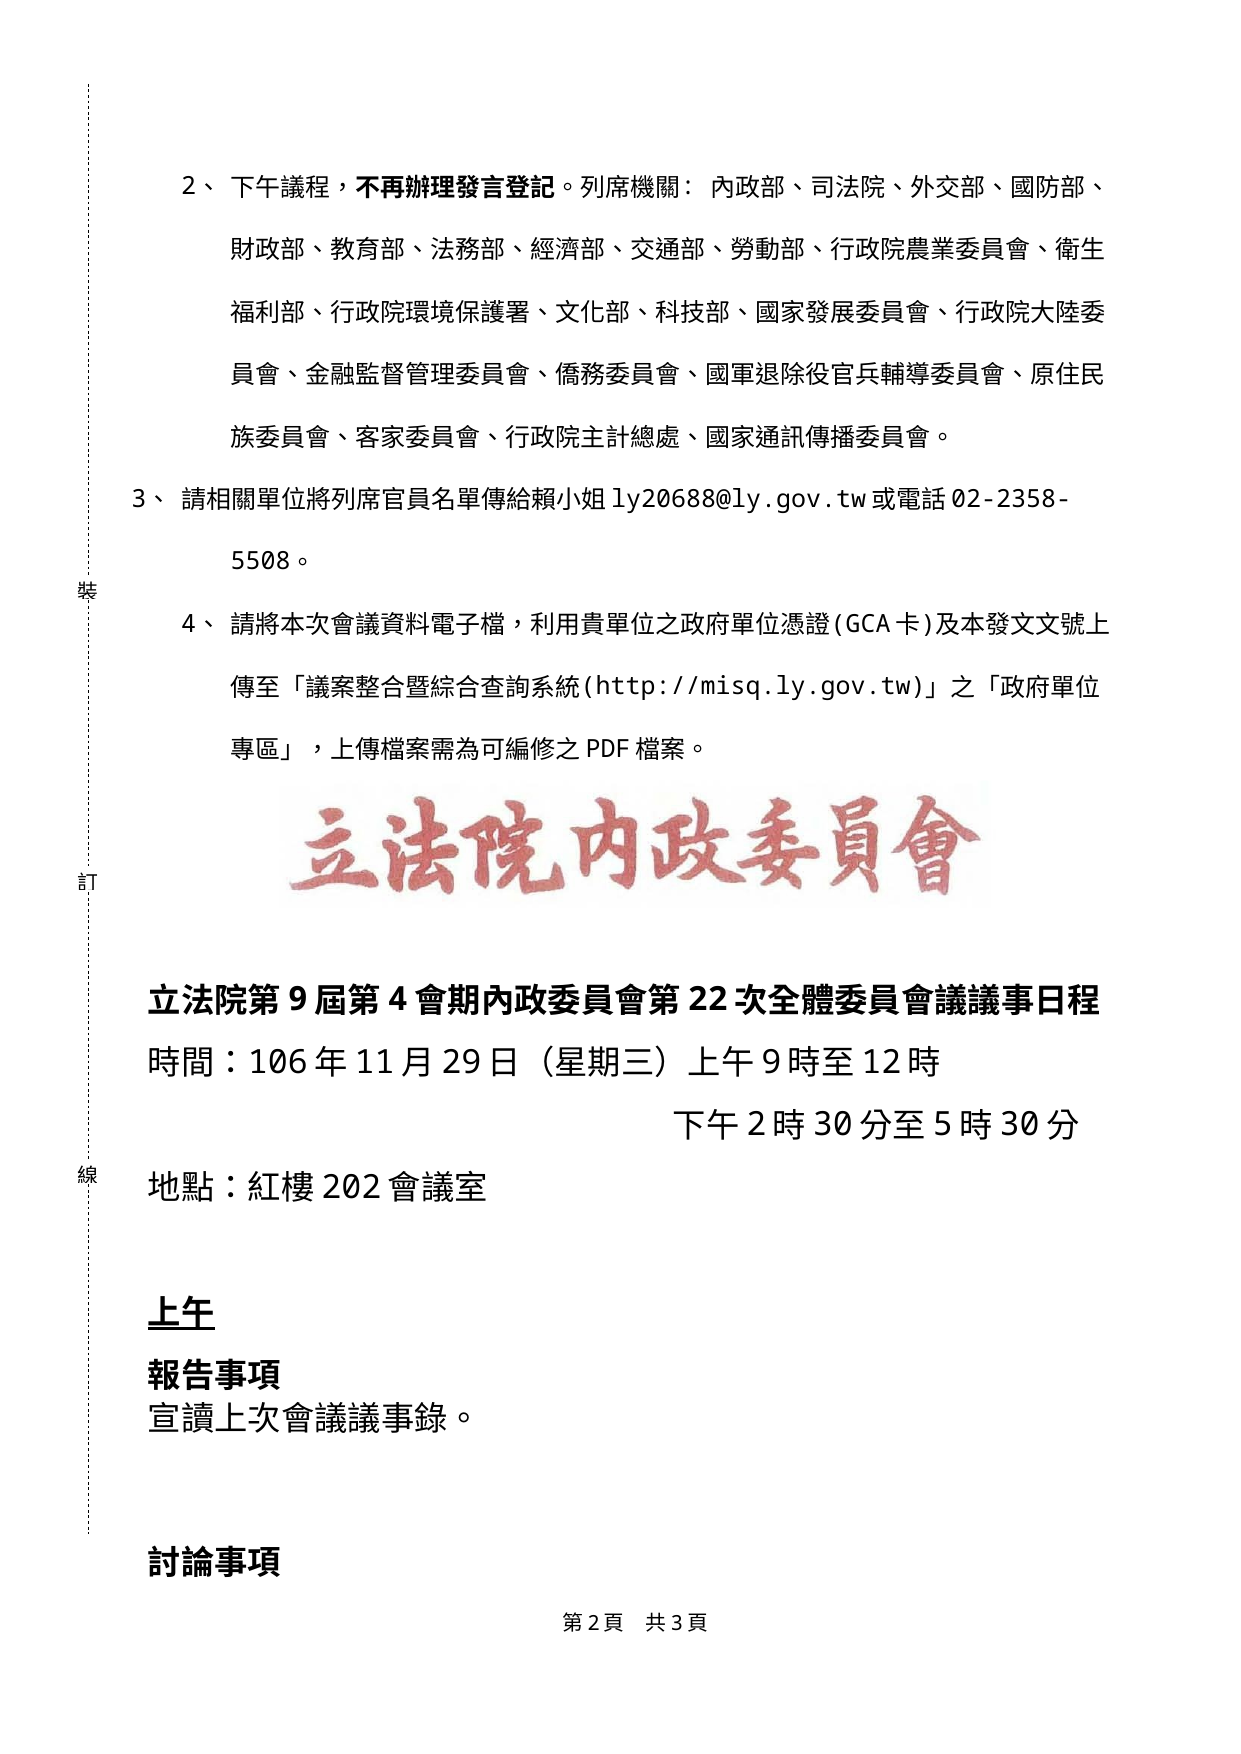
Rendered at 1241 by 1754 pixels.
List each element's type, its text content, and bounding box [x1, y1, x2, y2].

text 時間：106年11月29日（星期三）上午9時至12時 [148, 1018, 1122, 1081]
text 地點：紅樓202會議室 [148, 1143, 1122, 1206]
text 討論事項 [148, 1518, 1122, 1581]
text 報告事項 [148, 1331, 1122, 1393]
list 請相關單位將列席官員名單傳給賴小姐ly20688@ly.gov.tw或電話02-2358-5508。 [131, 456, 1122, 581]
text 上午 [148, 1268, 1122, 1331]
text 宣讀上次會議議事錄。 [148, 1393, 1122, 1439]
list 下午議程，不再辦理發言登記。列席機關: 內政部、司法院、外交部、國防部、財政部、教育部、法務部、經濟部、交通部、勞動部、行政院農業委員會、衛生福利部、行政院環境保護署、文化部、科技部、國家發展委員會、行政院大陸委員會、金融監督管理委員會、僑務委員會、國軍退除役官兵輔導委員會、原住民族委員會、客家委員會、行政院主計總處、國家通訊傳播委員會。 [181, 143, 1122, 456]
list 請將本次會議資料電子檔，利用貴單位之政府單位憑證(GCA卡)及本發文文號上傳至「議案整合暨綜合查詢系統(http://misq.ly.gov.tw)」之「政府單位專區」，上傳檔案需為可編修之PDF檔案。 [181, 581, 1122, 768]
text 下午2時30分至5時30分 [148, 1081, 1122, 1143]
text 立法院第9屆第4會期內政委員會第22次全體委員會議議事日程 [148, 956, 1122, 1018]
